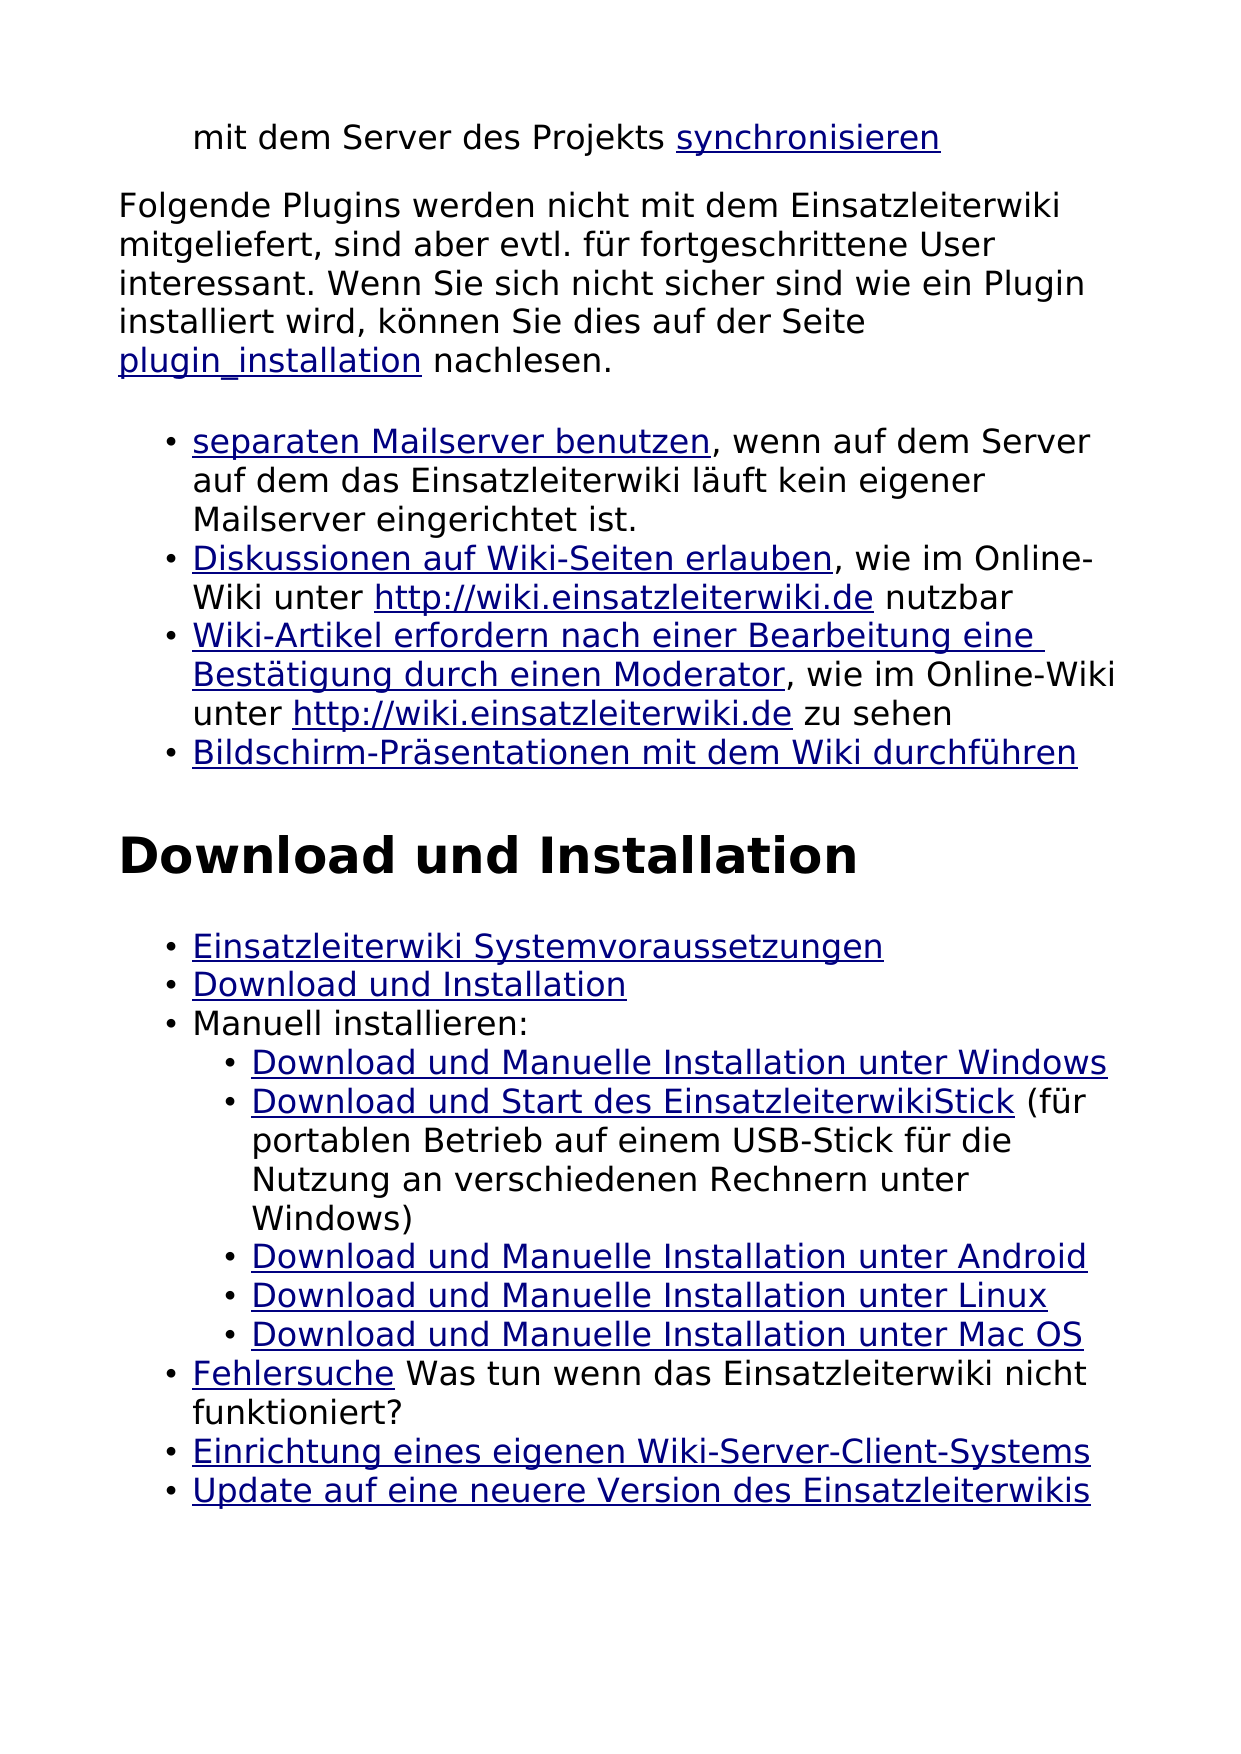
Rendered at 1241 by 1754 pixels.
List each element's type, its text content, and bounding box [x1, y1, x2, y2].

list Download und Installation [177, 966, 1122, 1005]
list separaten Mailserver benutzen, wenn auf dem Server auf dem das Einsatzleiterwiki läuft kein eigener Mailserver eingerichtet ist. [177, 423, 1122, 539]
list Download und Manuelle Installation unter Windows [236, 1044, 1122, 1082]
text Folgende Plugins werden nicht mit dem Einsatzleiterwiki mitgeliefert, sind aber evtl. für fortgeschrittene User interessant. Wenn Sie sich nicht sicher sind wie ein Plugin installiert wird, können Sie dies auf der Seite plugin_installation nachlesen. [118, 186, 1122, 381]
list Einrichtung eines eigenen Wiki-Server-Client-Systems [177, 1432, 1122, 1471]
list Download und Start des EinsatzleiterwikiStick (für portablen Betrieb auf einem USB-Stick für die Nutzung an verschiedenen Rechnern unter Windows) [236, 1082, 1122, 1238]
list Einsatzleiterwiki Systemvoraussetzungen [177, 927, 1122, 966]
list Download und Manuelle Installation unter Android [236, 1238, 1122, 1277]
list Diskussionen auf Wiki-Seiten erlauben, wie im Online-Wiki unter http://wiki.einsatzleiterwiki.de nutzbar [177, 539, 1122, 617]
list Manuell installieren: [177, 1005, 1122, 1044]
list Bildschirm-Präsentationen mit dem Wiki durchführen [177, 733, 1122, 772]
list Download und Manuelle Installation unter Linux [236, 1277, 1122, 1316]
list Update auf eine neuere Version des Einsatzleiterwikis [177, 1471, 1122, 1510]
list Wiki-Artikel erfordern nach einer Bearbeitung eine Bestätigung durch einen Moderator, wie im Online-Wiki unter http://wiki.einsatzleiterwiki.de zu sehen [177, 617, 1122, 733]
list Download und Manuelle Installation unter Mac OS [236, 1316, 1122, 1354]
list Fehlersuche Was tun wenn das Einsatzleiterwiki nicht funktioniert? [177, 1354, 1122, 1432]
subtitle Download und Installation [118, 827, 1122, 885]
list mit dem Server des Projekts synchronisieren [177, 118, 1122, 157]
